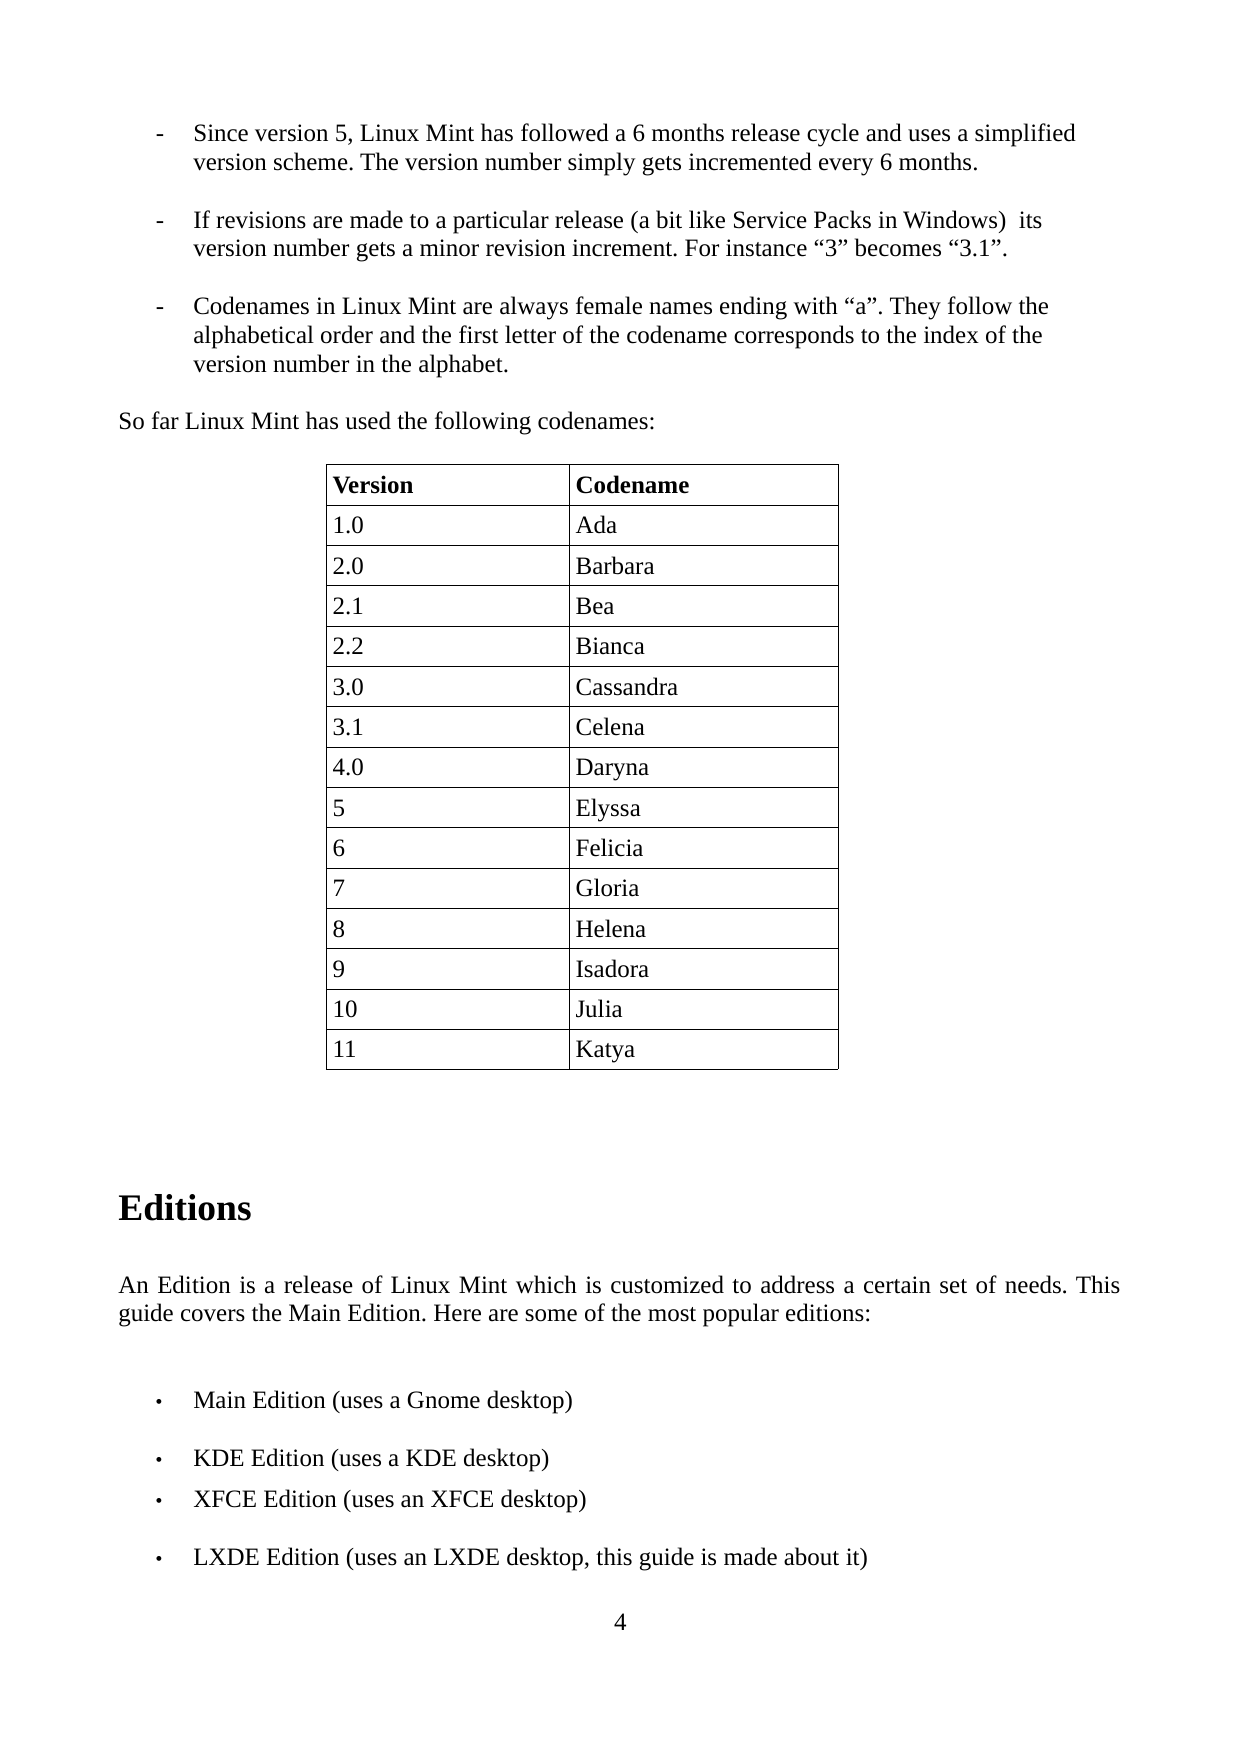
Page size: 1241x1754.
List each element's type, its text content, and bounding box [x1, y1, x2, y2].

table_cell Daryna [570, 748, 838, 787]
table_cell Bea [570, 586, 838, 626]
table_cell 3.1 [327, 707, 569, 747]
table_cell 2.2 [327, 627, 569, 666]
table_cell Felicia [570, 828, 838, 867]
table_cell Katya [570, 1030, 838, 1069]
table_cell 2.0 [327, 546, 569, 585]
list Main Edition (uses a Gnome desktop) [156, 1385, 1122, 1414]
table_cell Isadora [570, 949, 838, 988]
text So far Linux Mint has used the following codenames: [118, 406, 1122, 435]
table_cell Helena [570, 909, 838, 948]
table_header Codename [570, 465, 838, 505]
table_cell Barbara [570, 546, 838, 585]
table_cell 9 [327, 949, 569, 988]
list Codenames in Linux Mint are always female names ending with “a”. They follow the alphabetical order and the first letter of the codename corresponds to the index of the version number in the alphabet. [156, 291, 1122, 378]
table_cell Cassandra [570, 667, 838, 706]
table_cell 2.1 [327, 586, 569, 626]
list LXDE Edition (uses an LXDE desktop, this guide is made about it) [156, 1542, 1122, 1570]
table_cell 8 [327, 909, 569, 948]
table_header Version [327, 465, 569, 505]
subtitle Editions [118, 1185, 1122, 1228]
table_cell Gloria [570, 869, 838, 908]
table_cell 5 [327, 788, 569, 827]
list KDE Edition (uses a KDE desktop) [156, 1443, 1122, 1472]
table_cell Julia [570, 990, 838, 1029]
list Since version 5, Linux Mint has followed a 6 months release cycle and uses a simplified version scheme. The version number simply gets incremented every 6 months. [156, 118, 1122, 176]
table_cell 11 [327, 1030, 569, 1069]
table_cell 3.0 [327, 667, 569, 706]
table_cell Ada [570, 506, 838, 545]
table_cell Bianca [570, 627, 838, 666]
text An Edition is a release of Linux Mint which is customized to address a certain set of needs. This guide covers the Main Edition. Here are some of the most popular editions: [118, 1270, 1122, 1327]
table_cell 6 [327, 828, 569, 867]
list If revisions are made to a particular release (a bit like Service Packs in Windows) its version number gets a minor revision increment. For instance “3” becomes “3.1”. [156, 205, 1122, 262]
table_cell Celena [570, 707, 838, 747]
table_cell 4.0 [327, 748, 569, 787]
list XFCE Edition (uses an XFCE desktop) [156, 1484, 1122, 1513]
table_cell Elyssa [570, 788, 838, 827]
table_cell 1.0 [327, 506, 569, 545]
table_cell 10 [327, 990, 569, 1029]
table_cell 7 [327, 869, 569, 908]
